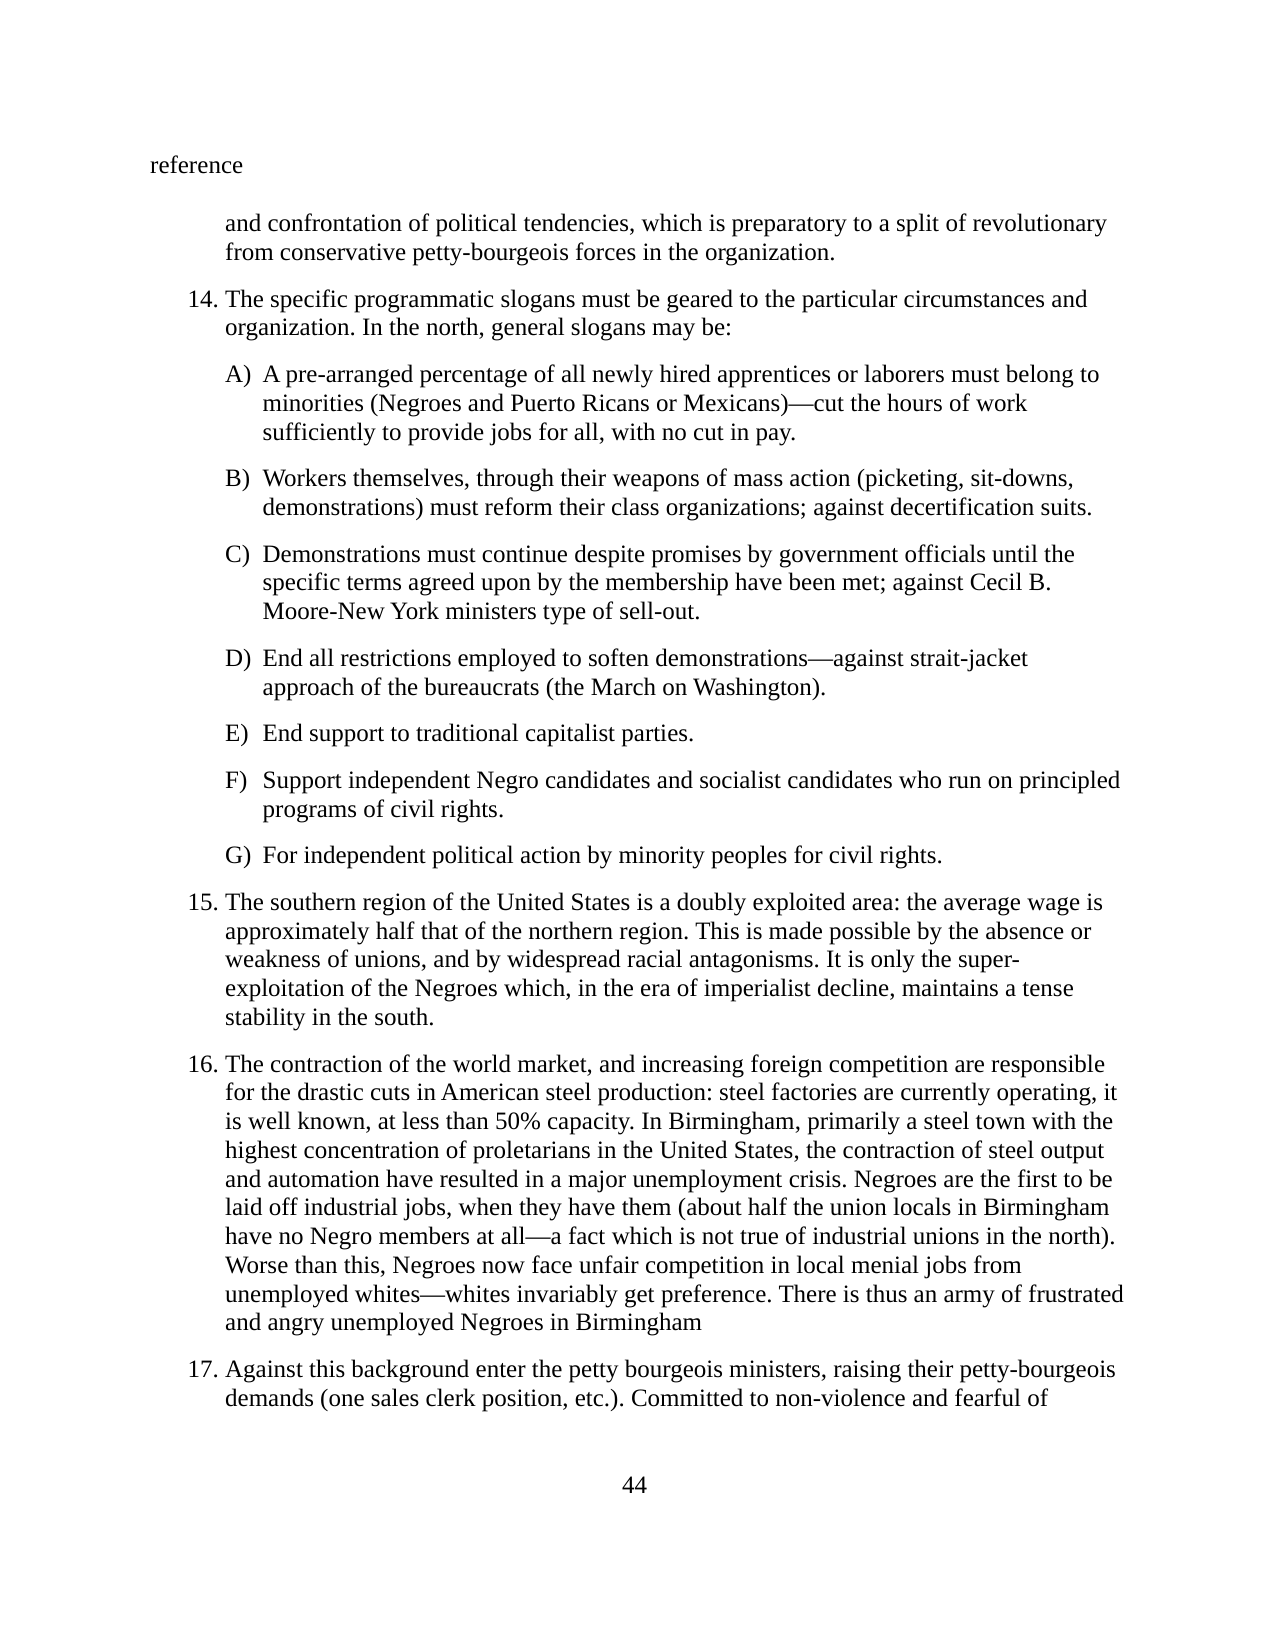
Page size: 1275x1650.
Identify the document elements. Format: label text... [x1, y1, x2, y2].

list and confrontation of political tendencies, which is preparatory to a split of revolutionary from conservative petty-bourgeois forces in the organization. [187, 208, 1125, 266]
list Support independent Negro candidates and socialist candidates who run on principled programs of civil rights. [225, 765, 1125, 822]
list Against this background enter the petty bourgeois ministers, raising their petty-bourgeois demands (one sales clerk position, etc.). Committed to non-violence and fearful of [187, 1354, 1125, 1412]
list The contraction of the world market, and increasing foreign competition are responsible for the drastic cuts in American steel production: steel factories are currently operating, it is well known, at less than 50% capacity. In Birmingham, primarily a steel town with the highest concentration of proletarians in the United States, the contraction of steel output and automation have resulted in a major unemployment crisis. Negroes are the first to be laid off industrial jobs, when they have them (about half the union locals in Birmingham have no Negro members at all—a fact which is not true of industrial unions in the north). Worse than this, Negroes now face unfair competition in local menial jobs from unemployed whites—whites invariably get preference. There is thus an army of frustrated and angry unemployed Negroes in Birmingham [187, 1049, 1125, 1336]
list End all restrictions employed to soften demonstrations—against strait-jacket approach of the bureaucrats (the March on Washington). [225, 643, 1125, 700]
list A pre-arranged percentage of all newly hired apprentices or laborers must belong to minorities (Negroes and Puerto Ricans or Mexicans)—cut the hours of work sufficiently to provide jobs for all, with no cut in pay. [225, 359, 1125, 445]
list The southern region of the United States is a doubly exploited area: the average wage is approximately half that of the northern region. This is made possible by the absence or weakness of unions, and by widespread racial antagonisms. It is only the super-exploitation of the Negroes which, in the era of imperialist decline, maintains a tense stability in the south. [187, 887, 1125, 1031]
list The specific programmatic slogans must be geared to the particular circumstances and organization. In the north, general slogans may be: [187, 284, 1125, 341]
list End support to traditional capitalist parties. [225, 718, 1125, 747]
list Workers themselves, through their weapons of mass action (picketing, sit-downs, demonstrations) must reform their class organizations; against decertification suits. [225, 463, 1125, 521]
list Demonstrations must continue despite promises by government officials until the specific terms agreed upon by the membership have been met; against Cecil B. Moore-New York ministers type of sell-out. [225, 539, 1125, 625]
list For independent political action by minority peoples for civil rights. [225, 840, 1125, 869]
